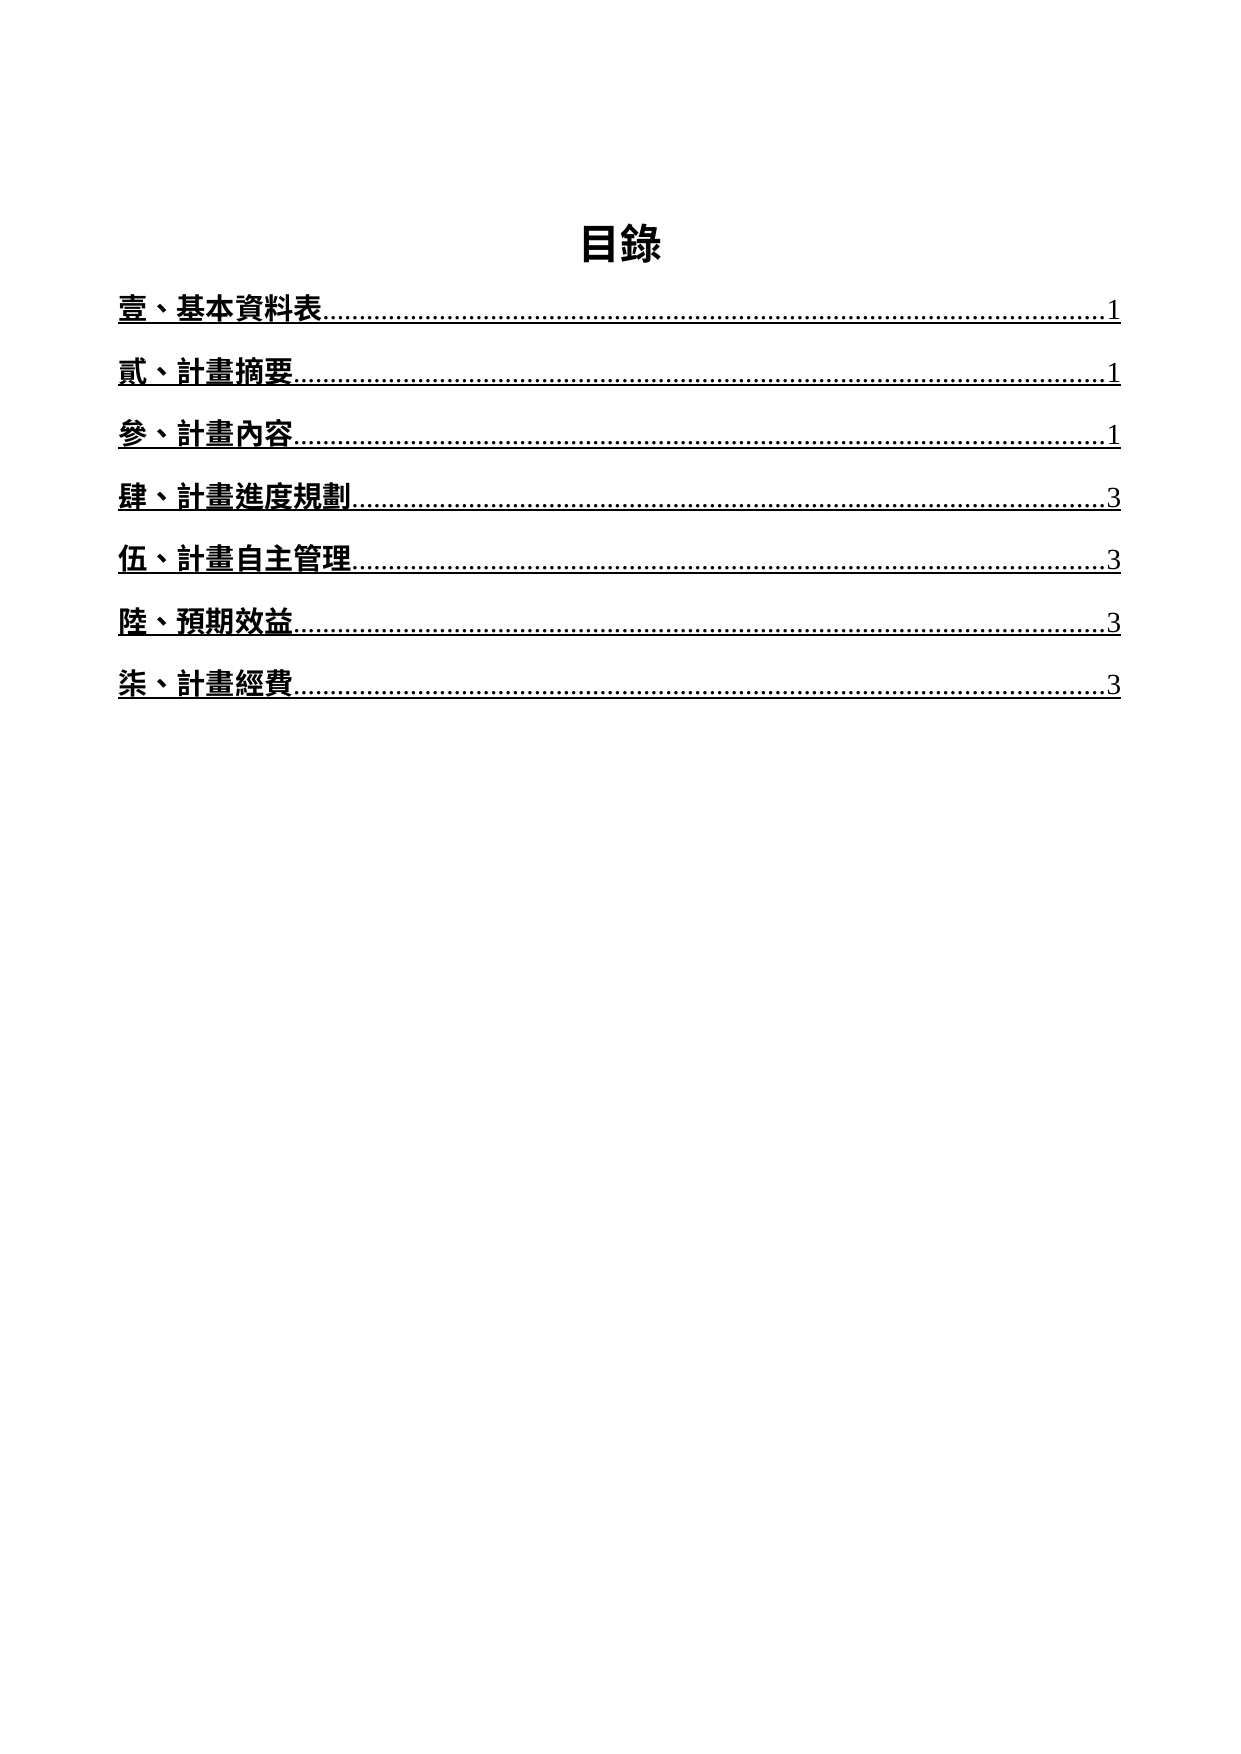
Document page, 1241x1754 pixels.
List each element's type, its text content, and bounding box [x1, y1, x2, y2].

text 肆、計畫進度規劃 3 [118, 453, 1122, 515]
text 伍、計畫自主管理 3 [118, 515, 1122, 578]
text 目錄 [118, 200, 1122, 262]
text 柒、計畫經費 3 [118, 640, 1122, 703]
text 參、計畫內容 1 [118, 390, 1122, 453]
text 壹、基本資料表 1 [118, 265, 1122, 328]
text 貳、計畫摘要 1 [118, 328, 1122, 390]
text 陸、預期效益 3 [118, 578, 1122, 640]
